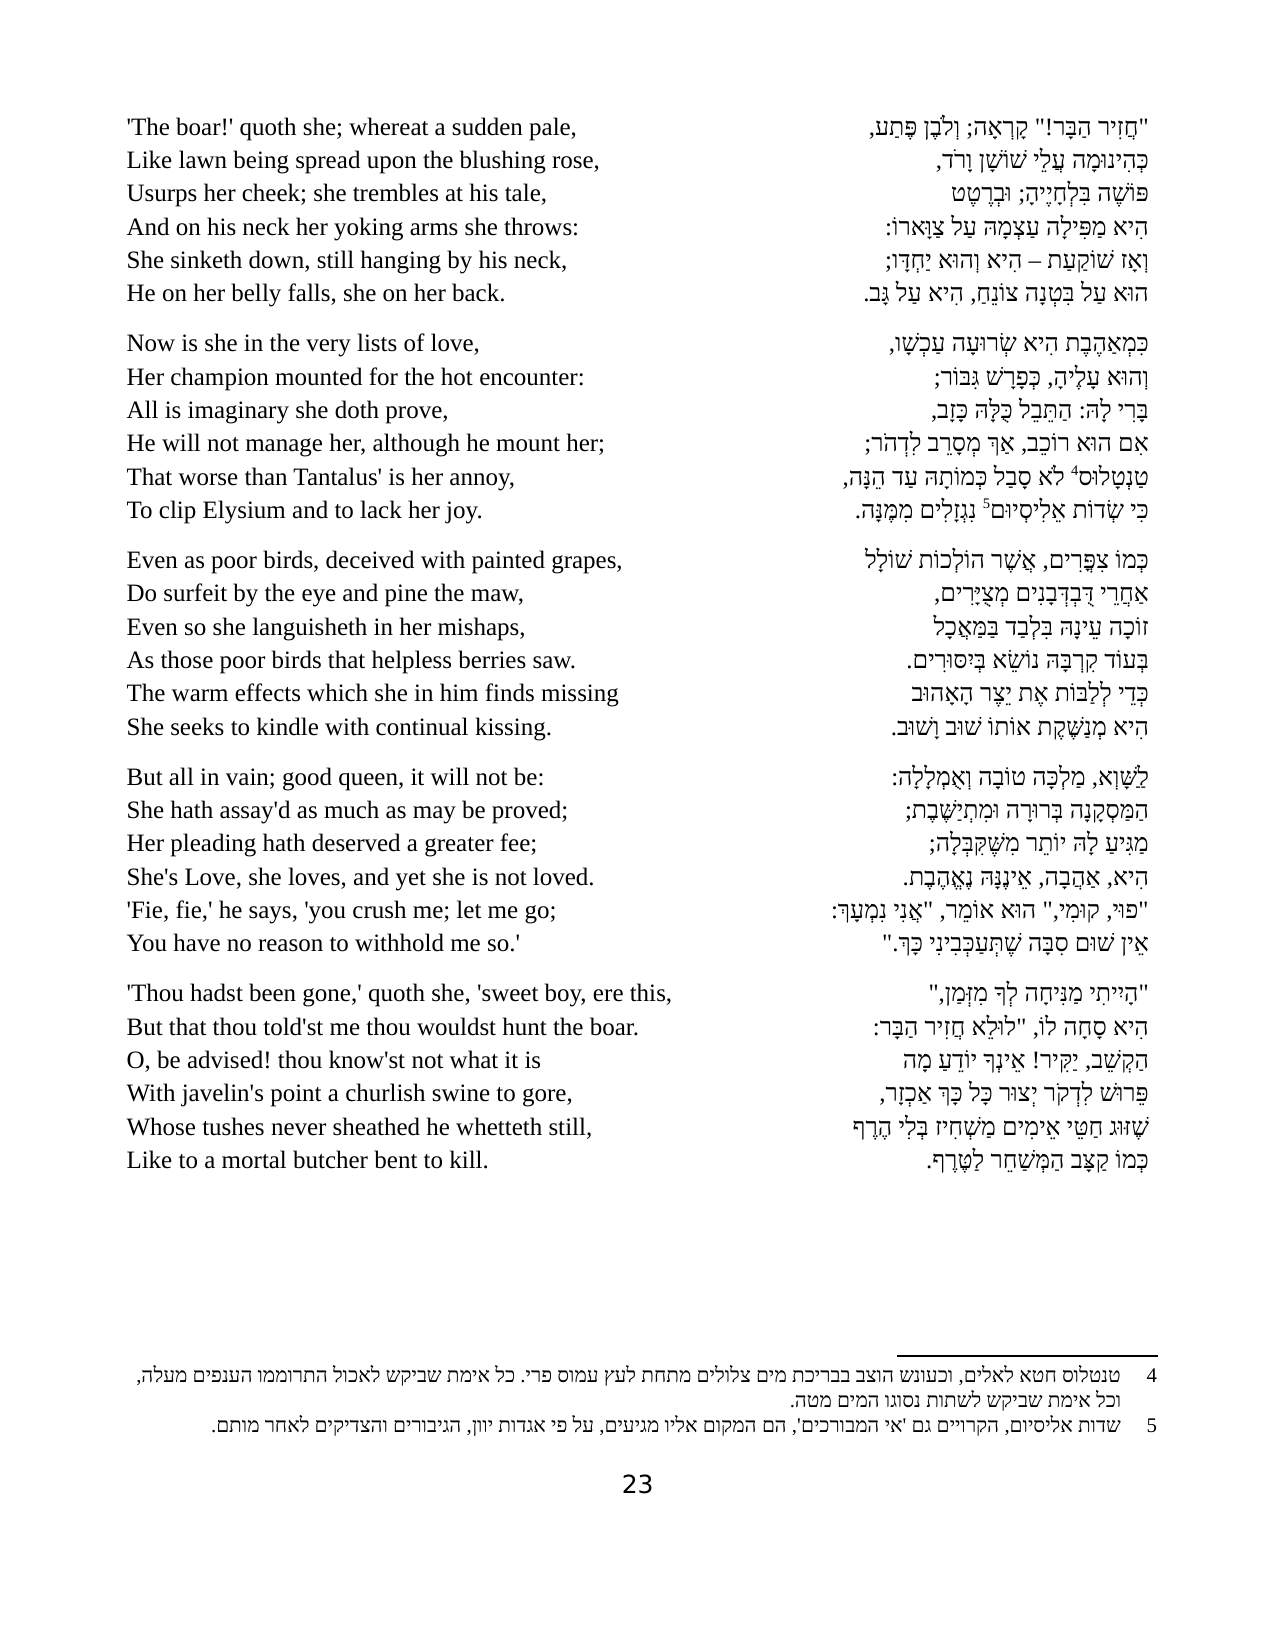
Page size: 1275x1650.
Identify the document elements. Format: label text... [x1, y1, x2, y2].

table_cell Now is she in the very lists of love, Her champion mounted for the hot encounter: All is imaginary she doth prove, He will not manage her, although he mount her; That worse than Tantalus' is her annoy, To clip Elysium and to lack her joy. [118, 317, 709, 533]
table_cell לַַשָּׁוְא, מַלְכָּה טוֹבָה וְאֻמְלָלָה: הַמַּסְקָנָה בְּרוּרָה וּמִתְיַשֶּׁבֶת; מַגִּיעַ לָהּ יוֹתֵר מִשֶּׁקִּבְּלָה; הִיא, אַהֲבָה, אֵינֶנָּהּ נֶאֱהֶבֶת. "פוּי, קוּמִי," הוּא אוֹמֵר, "אֲנִי נִמְעָךְ: אֵין שׁוּם סִבָּה שֶׁתְּעַכְּבִינִי כָּךְ." [709, 750, 1157, 967]
table_cell כִּמְאַהֶבֶת הִיא שְׂרוּעָה עַכְשָׁו, וְהוּא עָלֶיהָ, כְּפָרָשׁ גִּבּוֹר; בָּרִי לָהּ: הַתֵּבֵל כֻּלָּהּ כָּזָב, אִם הוּא רוֹכֵב, אַךְ מְסָרֵב לִדְהֹר; טַנְטָלוּס לֹא סָבַל כְּמוֹתָהּ עַד הֵנָּה, כִּי שְׂדוֹת אֵלִיסְיוּם נִגְזָלִים מִמֶּנָּה. [709, 317, 1157, 533]
table_cell כְּמוֹ צִפֳּרִים, אֲשֶׁר הוֹלְכוֹת שׁוֹלָל אַחֲרֵי דֻּבְדְּבָנִים מְצֻיָּרִים, זוֹכָה עֵינָהּ בִּלְבַד בַּמַּאֲכָל בְּעוֹד קִרְבָּהּ נוֹשֵׂא בְּיִסּוּרִים. כְּדֵי לְלַבּוֹת אֶת יֵצֶר הָאָהוּב הִיא מְנַשֶּׁקֶת אוֹתוֹ שׁוּב וָשׁוּב. [709, 533, 1157, 750]
table_cell Even as poor birds, deceived with painted grapes, Do surfeit by the eye and pine the maw, Even so she languisheth in her mishaps, As those poor birds that helpless berries saw. The warm effects which she in him finds missing She seeks to kindle with continual kissing. [118, 533, 709, 750]
table_cell 'Thou hadst been gone,' quoth she, 'sweet boy, ere this, But that thou told'st me thou wouldst hunt the boar. O, be advised! thou know'st not what it is With javelin's point a churlish swine to gore, Whose tushes never sheathed he whetteth still, Like to a mortal butcher bent to kill. [118, 967, 709, 1183]
table_cell "הָיִיתִי מַנִּיחָה לְךָ מִזְּמַן," הִיא סָחָה לוֹ, "לוּלֵא חֲזִיר הַבָּר: הַקְשֵׁב, יַקִּיר! אֵינְךָ יוֹדֵעַ מָה פֵּרוּשׁ לִדְקֹר יְצוּר כָּל כָּךְ אַכְזָר, שֶׁזּוּג חַטֵּי אֵימִים מַשְׁחִיז בְּלִי הֶרֶף כְּמוֹ קַצָּב הַמְּשַׁחֵר לַטֶּרֶף. [709, 967, 1157, 1183]
table_cell But all in vain; good queen, it will not be: She hath assay'd as much as may be proved; Her pleading hath deserved a greater fee; She's Love, she loves, and yet she is not loved. 'Fie, fie,' he says, 'you crush me; let me go; You have no reason to withhold me so.' [118, 750, 709, 967]
table_cell "חֲזִיר הַבָּר!" קָרְאָה; וְלֹבֶן פֶּתַע, כְּהִינוּמָה עֲלֵי שׁוֹשָׁן וָרֹד, פּוֹשֶׁה בִּלְחָיֶיהָ; וּבְרֶטֶט הִיא מַפִּילָה עַצְמָהּ עַל צַוָּארוֹ: וְאָז שׁוֹקַעַת – הִיא וְהוּא יַחְדָּו; הוּא עַל בִּטְנָה צוֹנֵחַ, הִיא עַל גָּב. [709, 100, 1157, 317]
table_cell 'The boar!' quoth she; whereat a sudden pale, Like lawn being spread upon the blushing rose, Usurps her cheek; she trembles at his tale, And on his neck her yoking arms she throws: She sinketh down, still hanging by his neck, He on her belly falls, she on her back. [118, 100, 709, 317]
